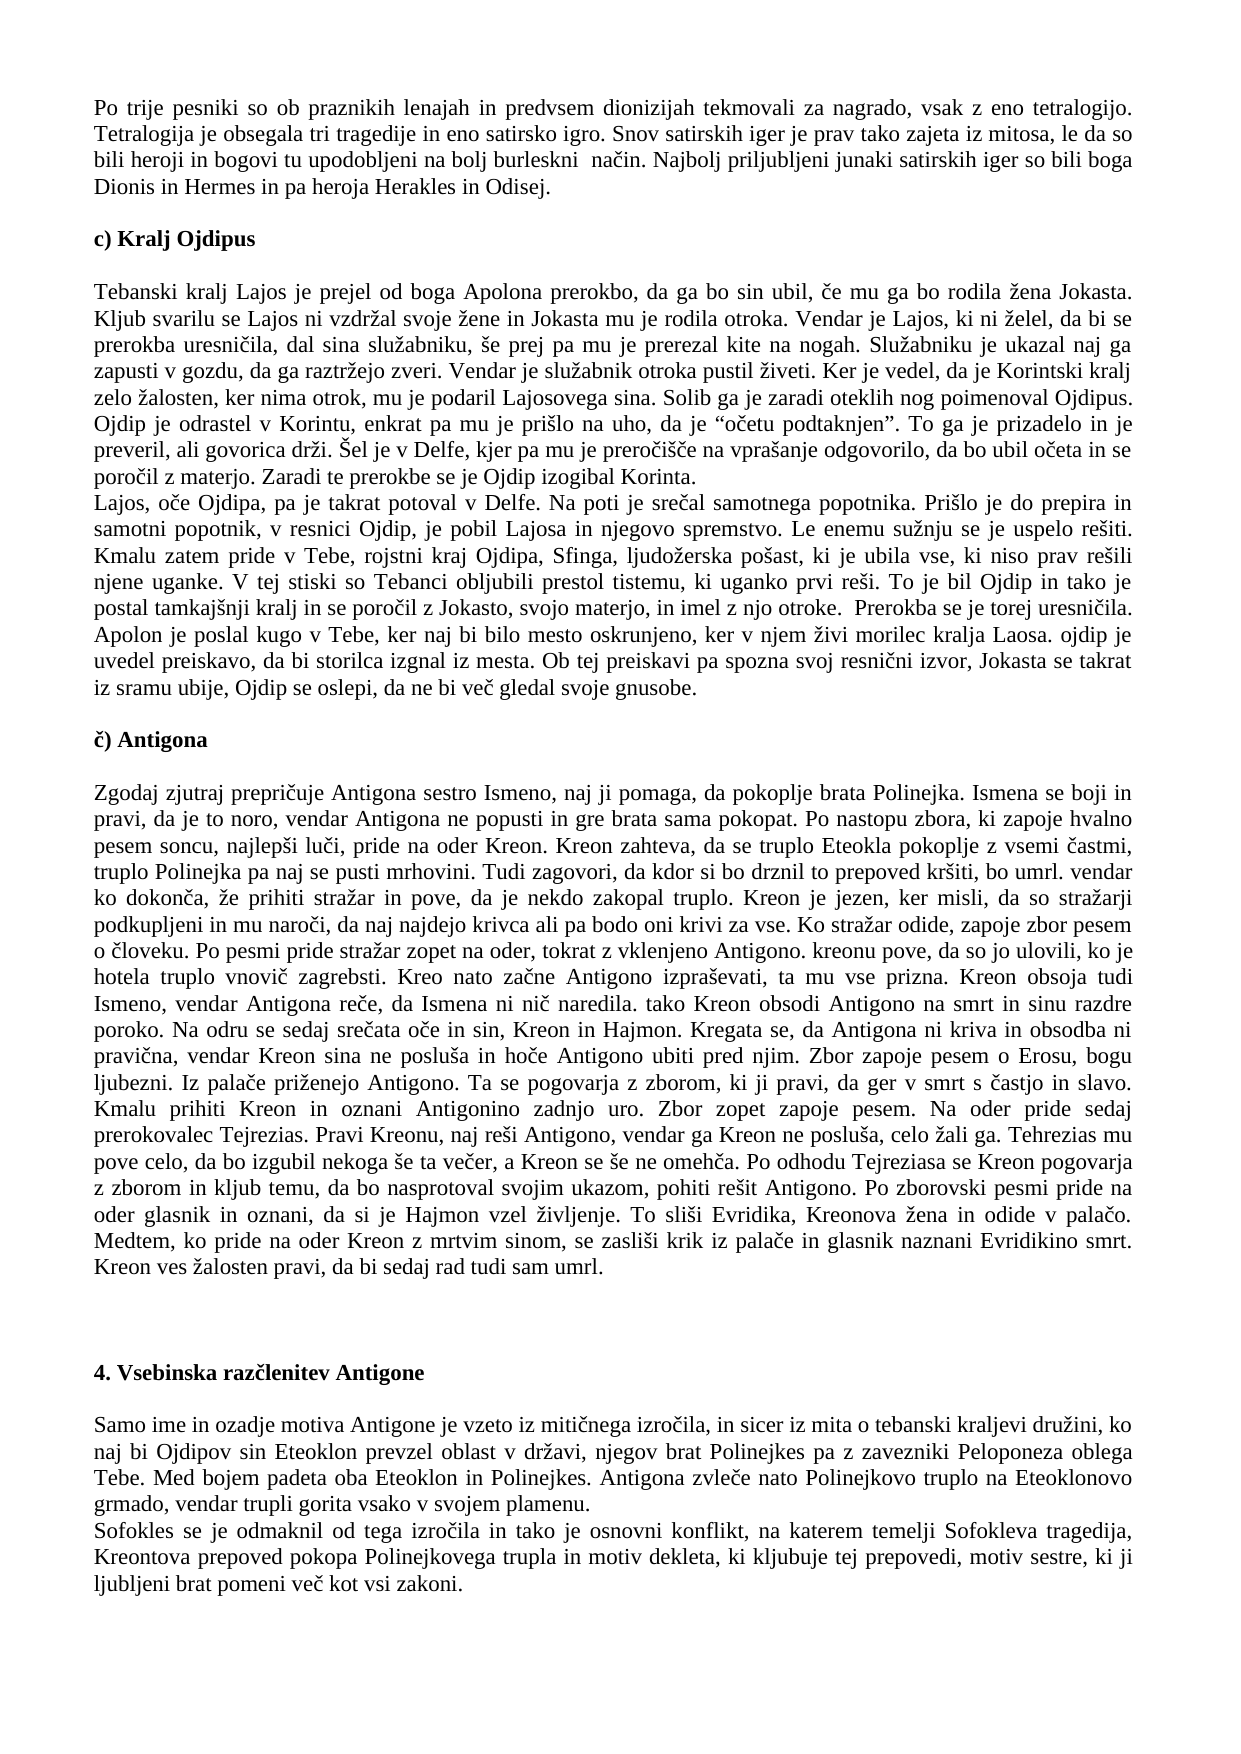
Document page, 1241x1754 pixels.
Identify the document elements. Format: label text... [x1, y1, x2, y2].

text 4. Vsebinska razčlenitev Antigone [94, 1359, 1134, 1385]
text Sofokles se je odmaknil od tega izročila in tako je osnovni konflikt, na katerem temelji Sofokleva tragedija, Kreontova prepoved pokopa Polinejkovega trupla in motiv dekleta, ki kljubuje tej prepovedi, motiv sestre, ki ji ljubljeni brat pomeni več kot vsi zakoni. [94, 1517, 1134, 1596]
text c) Kralj Ojdipus [94, 226, 1134, 252]
text Samo ime in ozadje motiva Antigone je vzeto iz mitičnega izročila, in sicer iz mita o tebanski kraljevi družini, ko naj bi Ojdipov sin Eteoklon prevzel oblast v državi, njegov brat Polinejkes pa z zavezniki Peloponeza oblega Tebe. Med bojem padeta oba Eteoklon in Polinejkes. Antigona zvleče nato Polinejkovo truplo na Eteoklonovo grmado, vendar trupli gorita vsako v svojem plamenu. [94, 1411, 1134, 1517]
text č) Antigona [94, 726, 1134, 753]
text Zgodaj zjutraj prepričuje Antigona sestro Ismeno, naj ji pomaga, da pokoplje brata Polinejka. Ismena se boji in pravi, da je to noro, vendar Antigona ne popusti in gre brata sama pokopat. Po nastopu zbora, ki zapoje hvalno pesem soncu, najlepši luči, pride na oder Kreon. Kreon zahteva, da se truplo Eteokla pokoplje z vsemi častmi, truplo Polinejka pa naj se pusti mrhovini. Tudi zagovori, da kdor si bo drznil to prepoved kršiti, bo umrl. vendar ko dokonča, že prihiti stražar in pove, da je nekdo zakopal truplo. Kreon je jezen, ker misli, da so stražarji podkupljeni in mu naroči, da naj najdejo krivca ali pa bodo oni krivi za vse. Ko stražar odide, zapoje zbor pesem o človeku. Po pesmi pride stražar zopet na oder, tokrat z vklenjeno Antigono. kreonu pove, da so jo ulovili, ko je hotela truplo vnovič zagrebsti. Kreo nato začne Antigono izpraševati, ta mu vse prizna. Kreon obsoja tudi Ismeno, vendar Antigona reče, da Ismena ni nič naredila. tako Kreon obsodi Antigono na smrt in sinu razdre poroko. Na odru se sedaj srečata oče in sin, Kreon in Hajmon. Kregata se, da Antigona ni kriva in obsodba ni pravična, vendar Kreon sina ne posluša in hoče Antigono ubiti pred njim. Zbor zapoje pesem o Erosu, bogu ljubezni. Iz palače priženejo Antigono. Ta se pogovarja z zborom, ki ji pravi, da ger v smrt s častjo in slavo. Kmalu prihiti Kreon in oznani Antigonino zadnjo uro. Zbor zopet zapoje pesem. Na oder pride sedaj prerokovalec Tejrezias. Pravi Kreonu, naj reši Antigono, vendar ga Kreon ne posluša, celo žali ga. Tehrezias mu pove celo, da bo izgubil nekoga še ta večer, a Kreon se še ne omehča. Po odhodu Tejreziasa se Kreon pogovarja z zborom in kljub temu, da bo nasprotoval svojim ukazom, pohiti rešit Antigono. Po zborovski pesmi pride na oder glasnik in oznani, da si je Hajmon vzel življenje. To sliši Evridika, Kreonova žena in odide v palačo. Medtem, ko pride na oder Kreon z mrtvim sinom, se zasliši krik iz palače in glasnik naznani Evridikino smrt. Kreon ves žalosten pravi, da bi sedaj rad tudi sam umrl. [94, 779, 1134, 1280]
text Lajos, oče Ojdipa, pa je takrat potoval v Delfe. Na poti je srečal samotnega popotnika. Prišlo je do prepira in samotni popotnik, v resnici Ojdip, je pobil Lajosa in njegovo spremstvo. Le enemu sužnju se je uspelo rešiti. Kmalu zatem pride v Tebe, rojstni kraj Ojdipa, Sfinga, ljudožerska pošast, ki je ubila vse, ki niso prav rešili njene uganke. V tej stiski so Tebanci obljubili prestol tistemu, ki uganko prvi reši. To je bil Ojdip in tako je postal tamkajšnji kralj in se poročil z Jokasto, svojo materjo, in imel z njo otroke. Prerokba se je torej uresničila. Apolon je poslal kugo v Tebe, ker naj bi bilo mesto oskrunjeno, ker v njem živi morilec kralja Laosa. ojdip je uvedel preiskavo, da bi storilca izgnal iz mesta. Ob tej preiskavi pa spozna svoj resnični izvor, Jokasta se takrat iz sramu ubije, Ojdip se oslepi, da ne bi več gledal svoje gnusobe. [94, 489, 1134, 700]
text Tebanski kralj Lajos je prejel od boga Apolona prerokbo, da ga bo sin ubil, če mu ga bo rodila žena Jokasta. Kljub svarilu se Lajos ni vzdržal svoje žene in Jokasta mu je rodila otroka. Vendar je Lajos, ki ni želel, da bi se prerokba uresničila, dal sina služabniku, še prej pa mu je prerezal kite na nogah. Služabniku je ukazal naj ga zapusti v gozdu, da ga raztržejo zveri. Vendar je služabnik otroka pustil živeti. Ker je vedel, da je Korintski kralj zelo žalosten, ker nima otrok, mu je podaril Lajosovega sina. Solib ga je zaradi oteklih nog poimenoval Ojdipus. Ojdip je odrastel v Korintu, enkrat pa mu je prišlo na uho, da je “očetu podtaknjen”. To ga je prizadelo in je preveril, ali govorica drži. Šel je v Delfe, kjer pa mu je preročišče na vprašanje odgovorilo, da bo ubil očeta in se poročil z materjo. Zaradi te prerokbe se je Ojdip izogibal Korinta. [94, 278, 1134, 489]
text Po trije pesniki so ob praznikih lenajah in predvsem dionizijah tekmovali za nagrado, vsak z eno tetralogijo. Tetralogija je obsegala tri tragedije in eno satirsko igro. Snov satirskih iger je prav tako zajeta iz mitosa, le da so bili heroji in bogovi tu upodobljeni na bolj burleskni način. Najbolj priljubljeni junaki satirskih iger so bili boga Dionis in Hermes in pa heroja Herakles in Odisej. [94, 94, 1134, 199]
